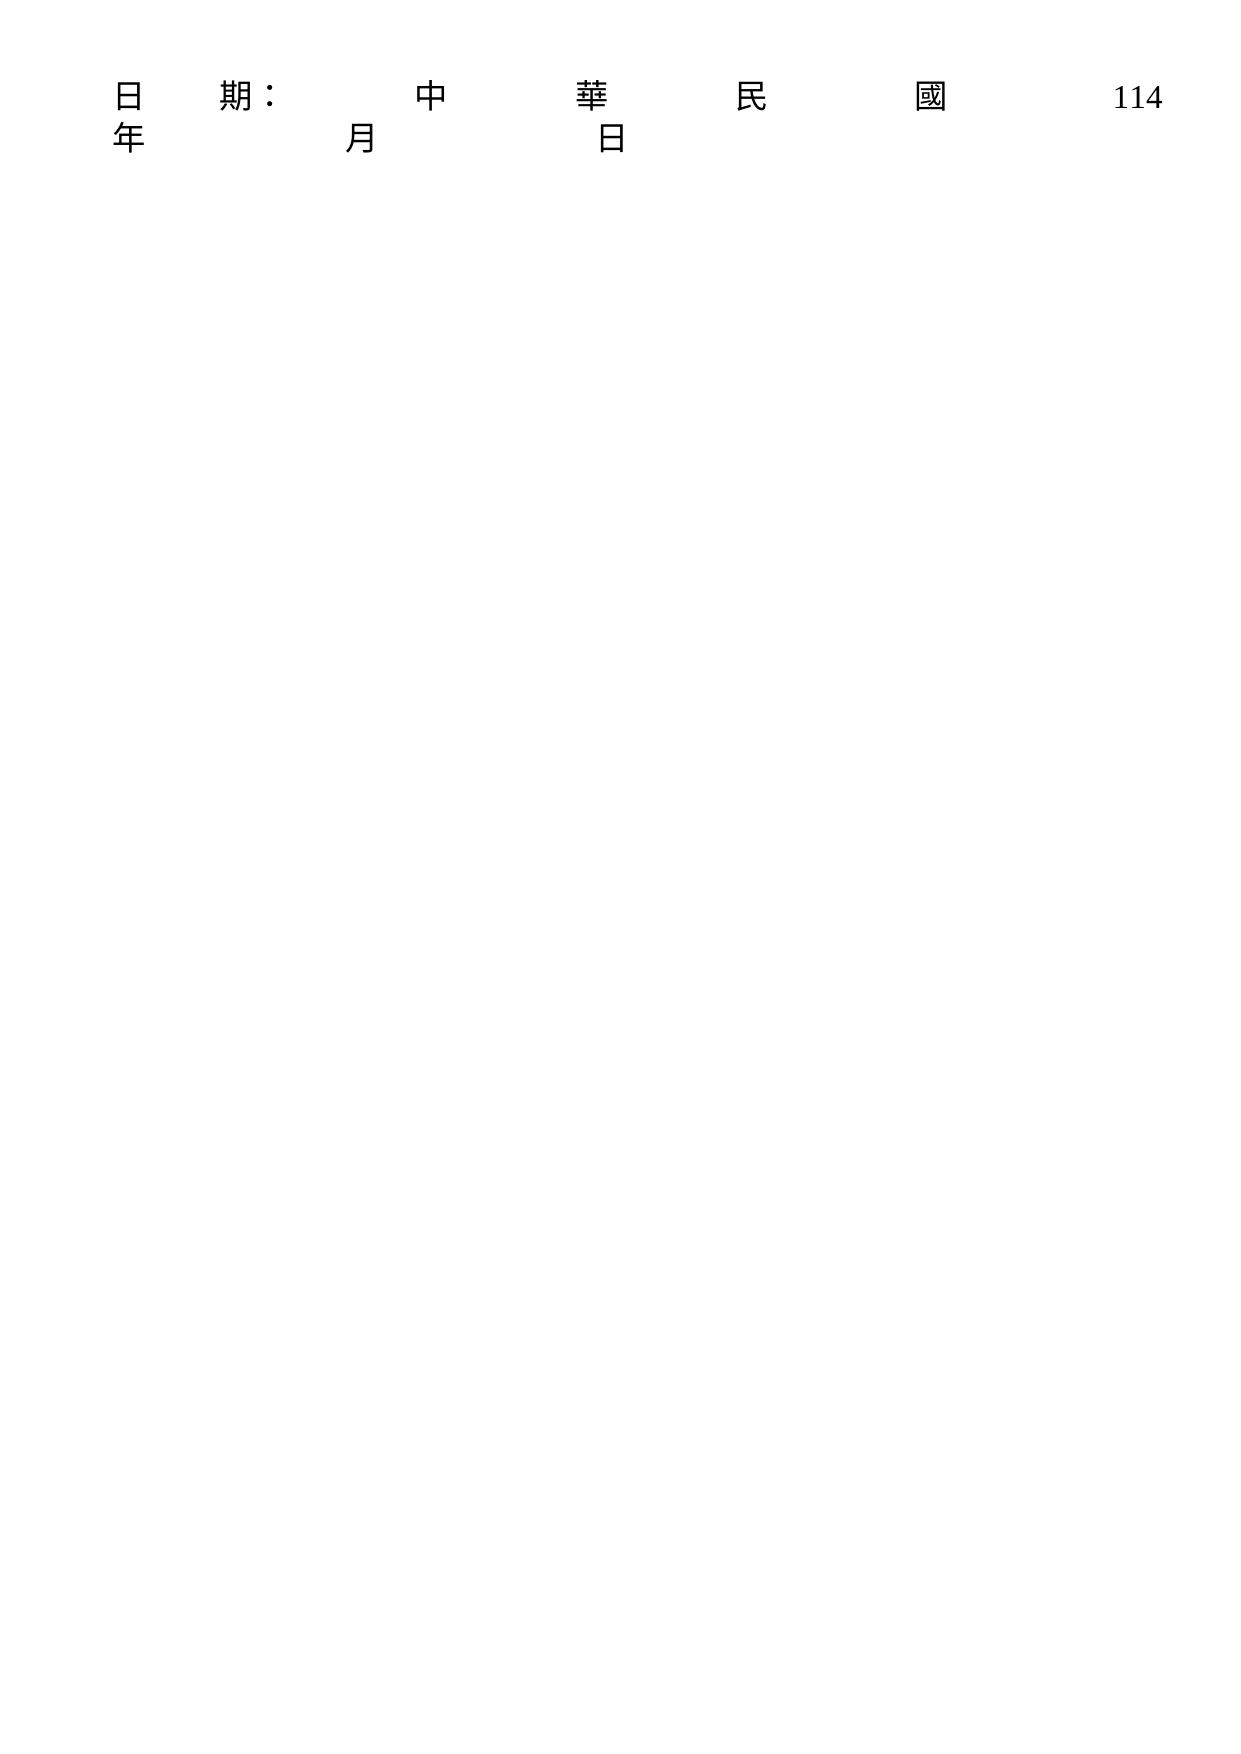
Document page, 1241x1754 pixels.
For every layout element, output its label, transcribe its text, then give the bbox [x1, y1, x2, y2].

text 日 期： 中 華 民 國 114 年 月 日 [112, 75, 1162, 158]
